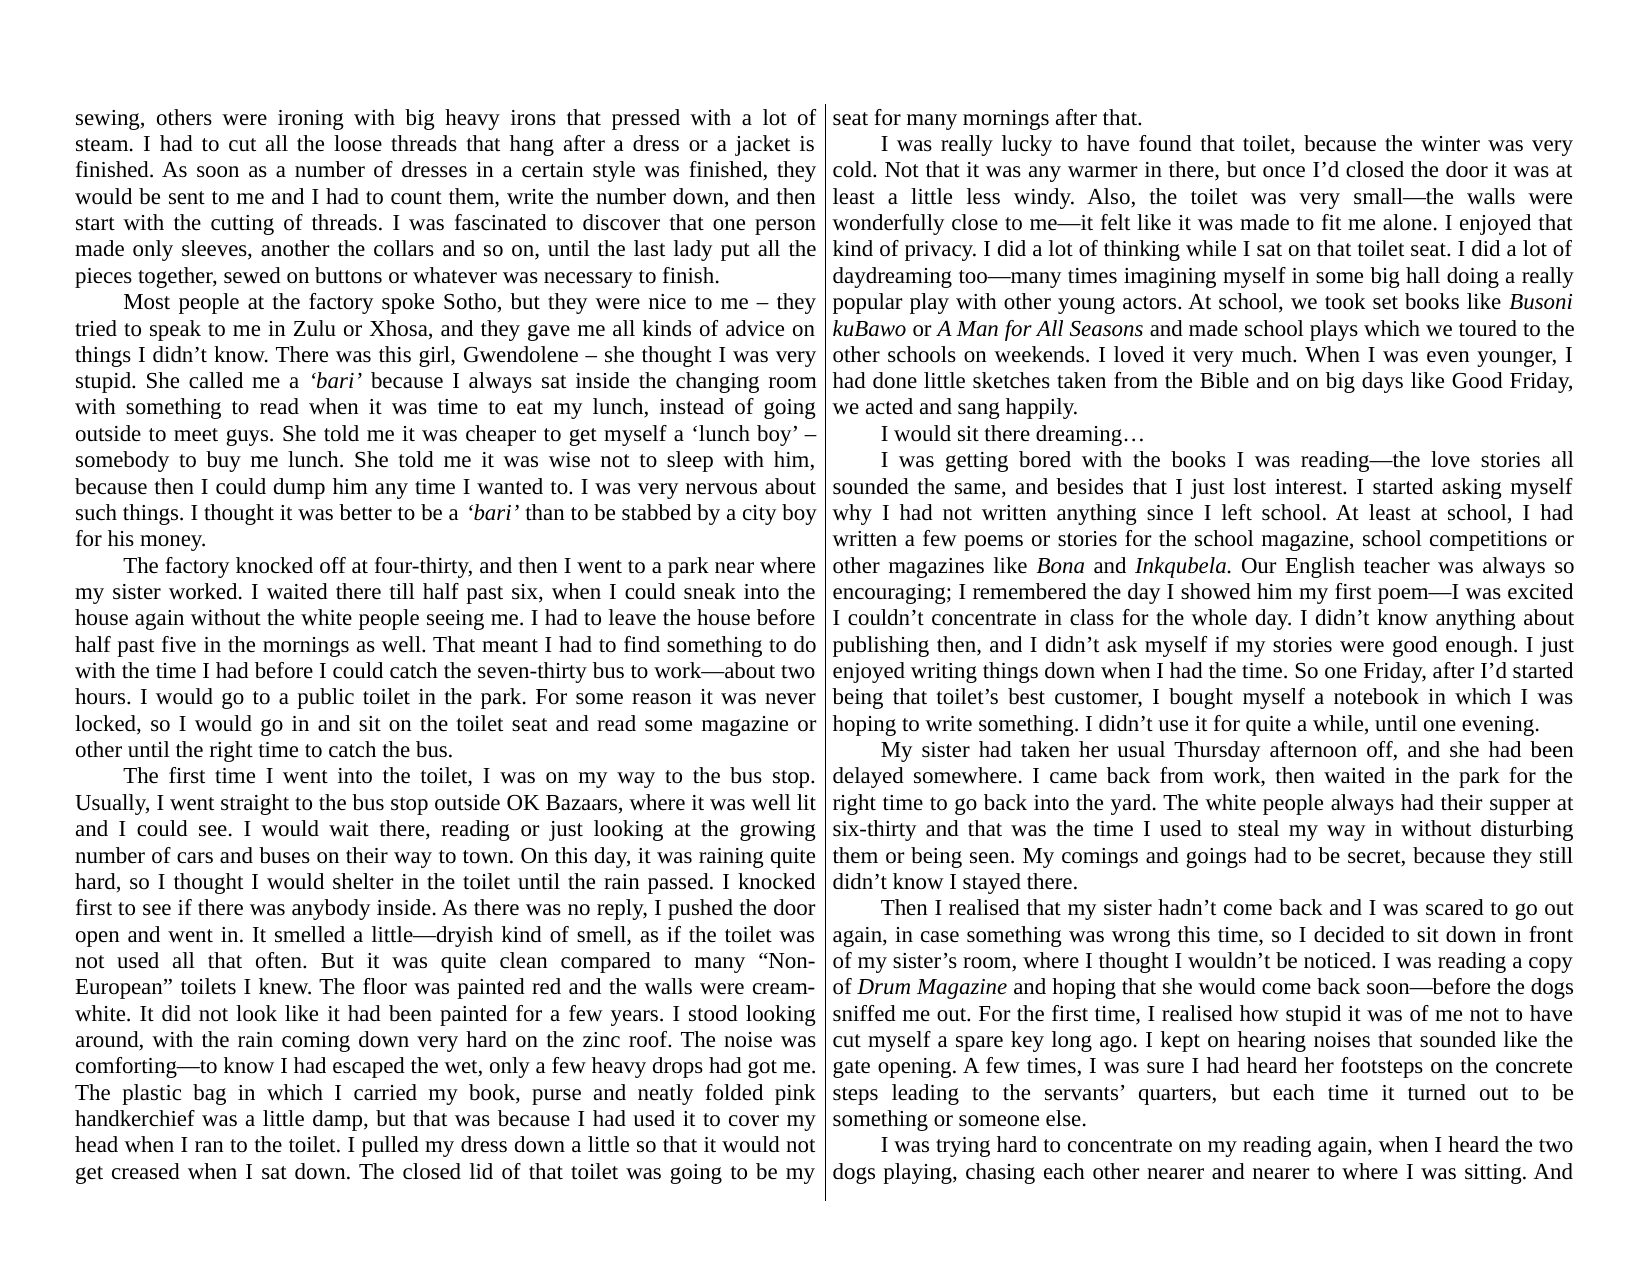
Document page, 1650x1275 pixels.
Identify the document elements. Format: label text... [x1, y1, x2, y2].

text seat for many mornings after that. [832, 104, 1575, 130]
text Most people at the factory spoke Sotho, but they were nice to me – they tried to speak to me in Zulu or Xhosa, and they gave me all kinds of advice on things I didn’t know. There was this girl, Gwendolene – she thought I was very stupid. She called me a ‘bari’ because I always sat inside the changing room with something to read when it was time to eat my lunch, instead of going outside to meet guys. She told me it was cheaper to get myself a ‘lunch boy’ – somebody to buy me lunch. She told me it was wise not to sleep with him, because then I could dump him any time I wanted to. I was very nervous about such things. I thought it was better to be a ‘bari’ than to be stabbed by a city boy for his money. [75, 288, 817, 552]
text The first time I went into the toilet, I was on my way to the bus stop. Usually, I went straight to the bus stop outside OK Bazaars, where it was well lit and I could see. I would wait there, reading or just looking at the growing number of cars and buses on their way to town. On this day, it was raining quite hard, so I thought I would shelter in the toilet until the rain passed. I knocked first to see if there was anybody inside. As there was no reply, I pushed the door open and went in. It smelled a little—dryish kind of smell, as if the toilet was not used all that often. But it was quite clean compared to many “Non-European” toilets I knew. The floor was painted red and the walls were cream-white. It did not look like it had been painted for a few years. I stood looking around, with the rain coming down very hard on the zinc roof. The noise was comforting—to know I had escaped the wet, only a few heavy drops had got me. The plastic bag in which I carried my book, purse and neatly folded pink handkerchief was a little damp, but that was because I had used it to cover my head when I ran to the toilet. I pulled my dress down a little so that it would not get creased when I sat down. The closed lid of that toilet was going to be my [75, 763, 817, 1184]
text The factory knocked off at four-thirty, and then I went to a park near where my sister worked. I waited there till half past six, when I could sneak into the house again without the white people seeing me. I had to leave the house before half past five in the mornings as well. That meant I had to find something to do with the time I had before I could catch the seven-thirty bus to work—about two hours. I would go to a public toilet in the park. For some reason it was never locked, so I would go in and sit on the toilet seat and read some magazine or other until the right time to catch the bus. [75, 552, 817, 763]
text I was trying hard to concentrate on my reading again, when I heard the two dogs playing, chasing each other nearer and nearer to where I was sitting. And [832, 1132, 1575, 1184]
text I would sit there dreaming… [832, 420, 1575, 446]
text sewing, others were ironing with big heavy irons that pressed with a lot of steam. I had to cut all the loose threads that hang after a dress or a jacket is finished. As soon as a number of dresses in a certain style was finished, they would be sent to me and I had to count them, write the number down, and then start with the cutting of threads. I was fascinated to discover that one person made only sleeves, another the collars and so on, until the last lady put all the pieces together, sewed on buttons or whatever was necessary to finish. [75, 104, 817, 288]
text I was getting bored with the books I was reading—the love stories all sounded the same, and besides that I just lost interest. I started asking myself why I had not written anything since I left school. At least at school, I had written a few poems or stories for the school magazine, school competitions or other magazines like Bona and Inkqubela. Our English teacher was always so encouraging; I remembered the day I showed him my first poem—I was excited I couldn’t concentrate in class for the whole day. I didn’t know anything about publishing then, and I didn’t ask myself if my stories were good enough. I just enjoyed writing things down when I had the time. So one Friday, after I’d started being that toilet’s best customer, I bought myself a notebook in which I was hoping to write something. I didn’t use it for quite a while, until one evening. [832, 446, 1575, 736]
text I was really lucky to have found that toilet, because the winter was very cold. Not that it was any warmer in there, but once I’d closed the door it was at least a little less windy. Also, the toilet was very small—the walls were wonderfully close to me—it felt like it was made to fit me alone. I enjoyed that kind of privacy. I did a lot of thinking while I sat on that toilet seat. I did a lot of daydreaming too—many times imagining myself in some big hall doing a really popular play with other young actors. At school, we took set books like Busoni kuBawo or A Man for All Seasons and made school plays which we toured to the other schools on weekends. I loved it very much. When I was even younger, I had done little sketches taken from the Bible and on big days like Good Friday, we acted and sang happily. [832, 130, 1575, 420]
text Then I realised that my sister hadn’t come back and I was scared to go out again, in case something was wrong this time, so I decided to sit down in front of my sister’s room, where I thought I wouldn’t be noticed. I was reading a copy of Drum Magazine and hoping that she would come back soon—before the dogs sniffed me out. For the first time, I realised how stupid it was of me not to have cut myself a spare key long ago. I kept on hearing noises that sounded like the gate opening. A few times, I was sure I had heard her footsteps on the concrete steps leading to the servants’ quarters, but each time it turned out to be something or someone else. [832, 894, 1575, 1132]
text My sister had taken her usual Thursday afternoon off, and she had been delayed somewhere. I came back from work, then waited in the park for the right time to go back into the yard. The white people always had their supper at six-thirty and that was the time I used to steal my way in without disturbing them or being seen. My comings and goings had to be secret, because they still didn’t know I stayed there. [832, 736, 1575, 894]
